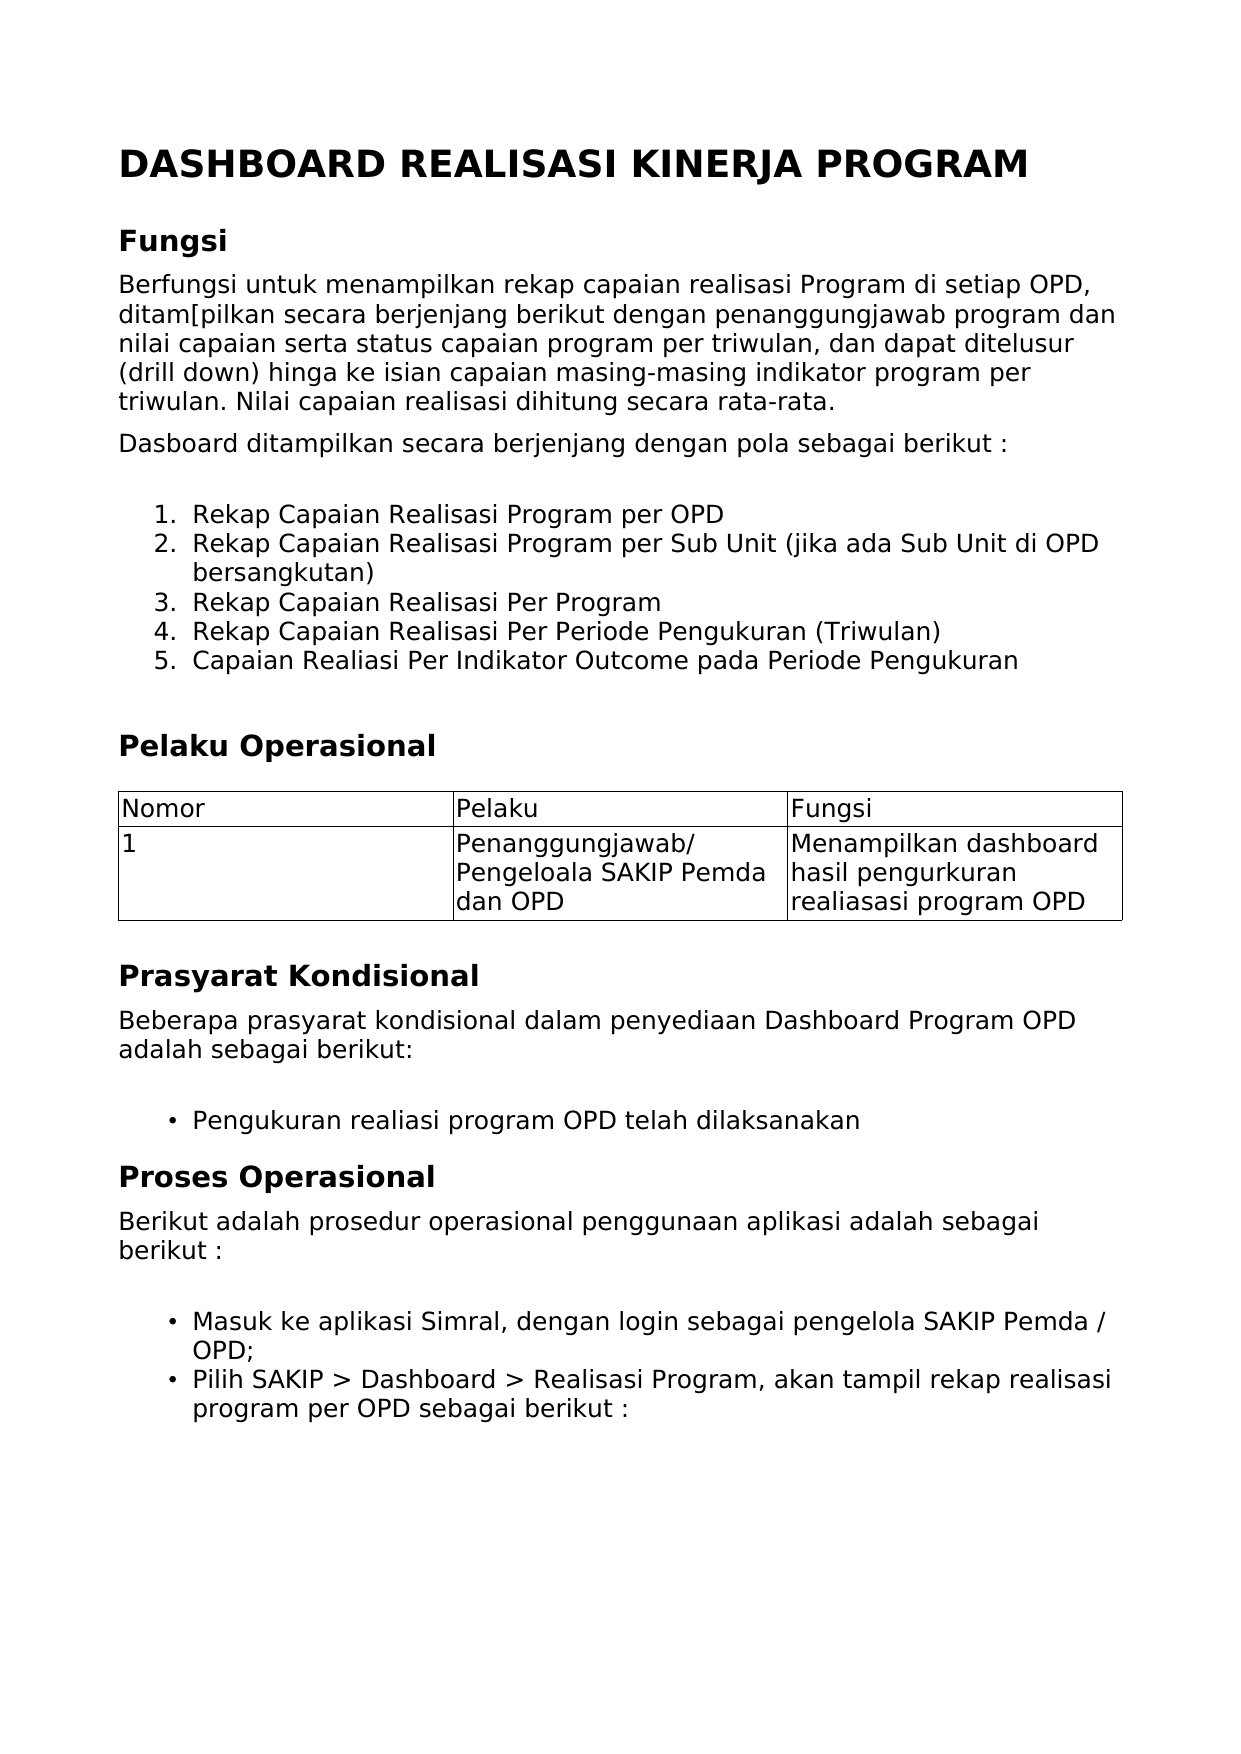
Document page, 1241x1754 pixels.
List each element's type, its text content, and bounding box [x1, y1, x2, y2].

table_header Fungsi [788, 792, 1122, 826]
subtitle DASHBOARD REALISASI KINERJA PROGRAM [118, 143, 1122, 187]
text Berfungsi untuk menampilkan rekap capaian realisasi Program di setiap OPD, ditam[pilkan secara berjenjang berikut dengan penanggungjawab program dan nilai capaian serta status capaian program per triwulan, dan dapat ditelusur (drill down) hinga ke isian capaian masing-masing indikator program per triwulan. Nilai capaian realisasi dihitung secara rata-rata. [118, 271, 1122, 417]
list Rekap Capaian Realisasi Program per OPD [177, 500, 1122, 529]
subtitle Pelaku Operasional [118, 730, 1122, 764]
text Dasboard ditampilkan secara berjenjang dengan pola sebagai berikut : [118, 429, 1122, 458]
text Berikut adalah prosedur operasional penggunaan aplikasi adalah sebagai berikut : [118, 1207, 1122, 1265]
list Rekap Capaian Realisasi Program per Sub Unit (jika ada Sub Unit di OPD bersangkutan) [177, 529, 1122, 588]
subtitle Fungsi [118, 224, 1122, 258]
list Pilih SAKIP > Dashboard > Realisasi Program, akan tampil rekap realisasi program per OPD sebagai berikut : [177, 1365, 1122, 1424]
list Capaian Realiasi Per Indikator Outcome pada Periode Pengukuran [177, 646, 1122, 675]
table_header Nomor [119, 792, 453, 826]
table_cell 1 [119, 827, 453, 919]
list Masuk ke aplikasi Simral, dengan login sebagai pengelola SAKIP Pemda / OPD; [177, 1307, 1122, 1365]
table_cell Penanggungjawab/Pengeloala SAKIP Pemda dan OPD [454, 827, 787, 919]
subtitle Prasyarat Kondisional [118, 959, 1122, 993]
list Pengukuran realiasi program OPD telah dilaksanakan [177, 1106, 1122, 1135]
text Beberapa prasyarat kondisional dalam penyediaan Dashboard Program OPD adalah sebagai berikut: [118, 1006, 1122, 1064]
table_cell Menampilkan dashboard hasil pengurkuran realiasasi program OPD [788, 827, 1122, 919]
table_header Pelaku [454, 792, 787, 826]
subtitle Proses Operasional [118, 1160, 1122, 1194]
list Rekap Capaian Realisasi Per Periode Pengukuran (Triwulan) [177, 617, 1122, 646]
list Rekap Capaian Realisasi Per Program [177, 588, 1122, 617]
